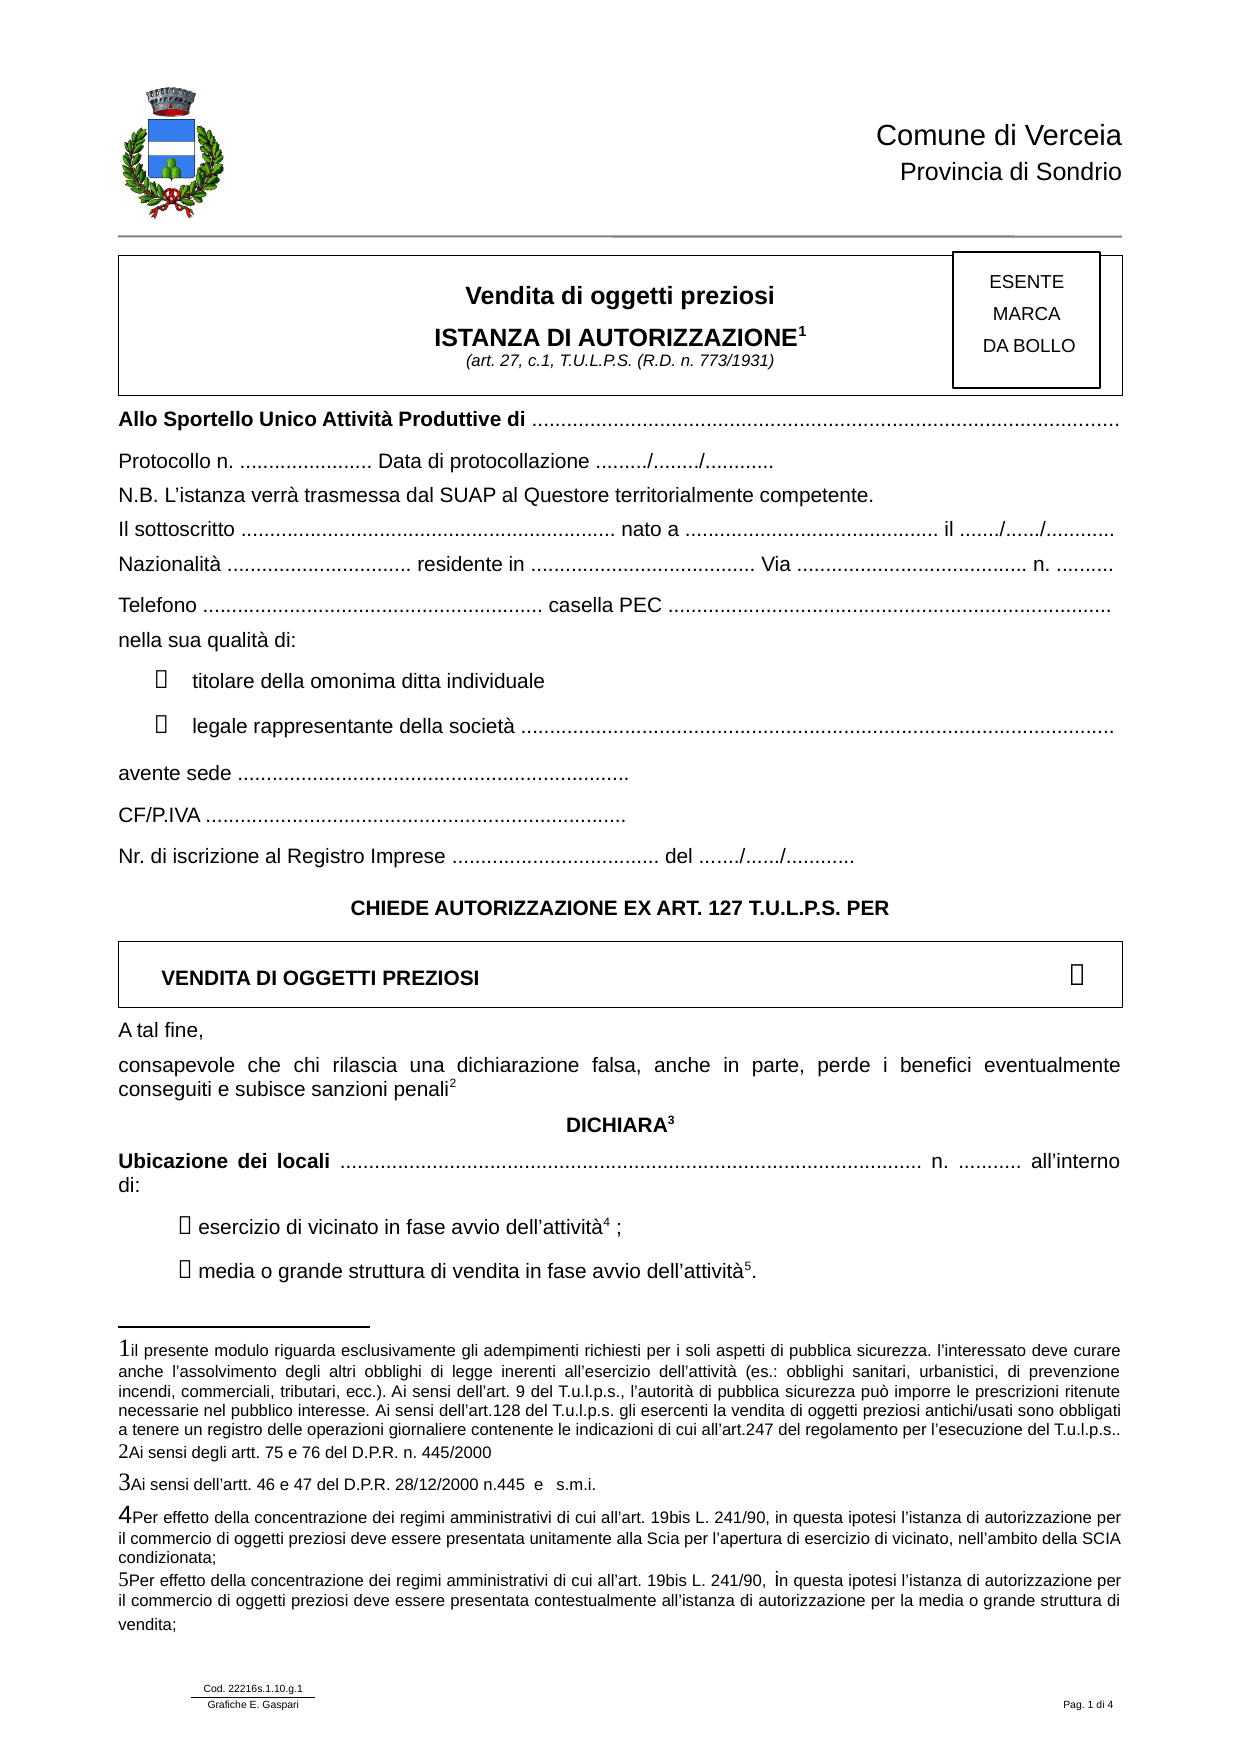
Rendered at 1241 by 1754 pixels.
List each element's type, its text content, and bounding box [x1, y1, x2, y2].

text N.B. L’istanza verrà trasmessa dal SUAP al Questore territorialmente competente. [118, 483, 1122, 507]
text  legale rappresentante della società ....................................................................................................... [153, 706, 1122, 740]
text Il sottoscritto ................................................................. nato a ............................................ il ......./....../............ [118, 517, 1122, 541]
text Nazionalità ................................ residente in ....................................... Via ........................................ n. .......... [118, 552, 1122, 576]
text avente sede .................................................................... [118, 761, 1122, 785]
text Comune di Verceia [224, 118, 1122, 152]
text DICHIARA [118, 1113, 1122, 1137]
text A tal fine, [118, 1018, 1122, 1042]
text nella sua qualità di: [118, 627, 1122, 651]
text Ai sensi dell’artt. 46 e 47 del D.P.R. 28/12/2000 n.445 e s.m.i. [118, 1467, 1122, 1496]
text Provincia di Sondrio [224, 157, 1122, 185]
table_header Vendita di oggetti preziosi ISTANZA DI AUTORIZZAZIONE (art. 27, c.1, T.U.L.P.S. (R.D. n. 773/1931) [119, 256, 1122, 395]
table_header VENDITA DI OGGETTI PREZIOSI  [119, 942, 1122, 1007]
text Ubicazione dei locali ..................................................................................................... n. ........... all’interno di: [118, 1149, 1122, 1197]
text CF/P.IVA ......................................................................... [118, 803, 1122, 827]
text Telefono ........................................................... casella PEC ............................................................................. [118, 593, 1122, 617]
text  esercizio di vicinato in fase avvio dell’attività ; [177, 1208, 1122, 1242]
text CHIEDE AUTORIZZAZIONE EX ART. 127 T.U.L.P.S. PER [118, 896, 1122, 920]
text Per effetto della concentrazione dei regimi amministrativi di cui all’art. 19bis L. 241/90, in questa ipotesi l’istanza di autorizzazione per il commercio di oggetti preziosi deve essere presentata contestualmente all’istanza di autorizzazione per la media o grande struttura di vendita; [118, 1567, 1122, 1636]
text Ai sensi degli artt. 75 e 76 del D.P.R. n. 445/2000 [118, 1439, 1122, 1463]
picture [122, 87, 224, 219]
text  titolare della omonima ditta individuale [153, 662, 1122, 696]
text Per effetto della concentrazione dei regimi amministrativi di cui all’art. 19bis L. 241/90, in questa ipotesi l’istanza di autorizzazione per il commercio di oggetti preziosi deve essere presentata unitamente alla Scia per l’apertura di esercizio di vicinato, nell’ambito della SCIA condizionata; [118, 1500, 1122, 1567]
text Protocollo n. ....................... Data di protocollazione ........./......../............ [118, 448, 1122, 472]
text Nr. di iscrizione al Registro Imprese .................................... del ......./....../............ [118, 844, 1122, 868]
text  media o grande struttura di vendita in fase avvio dell’attività. [177, 1252, 1122, 1286]
text consapevole che chi rilascia una dichiarazione falsa, anche in parte, perde i benefici eventualmente conseguiti e subisce sanzioni penali [118, 1052, 1122, 1100]
text Allo Sportello Unico Attività Produttive di [118, 407, 1122, 431]
